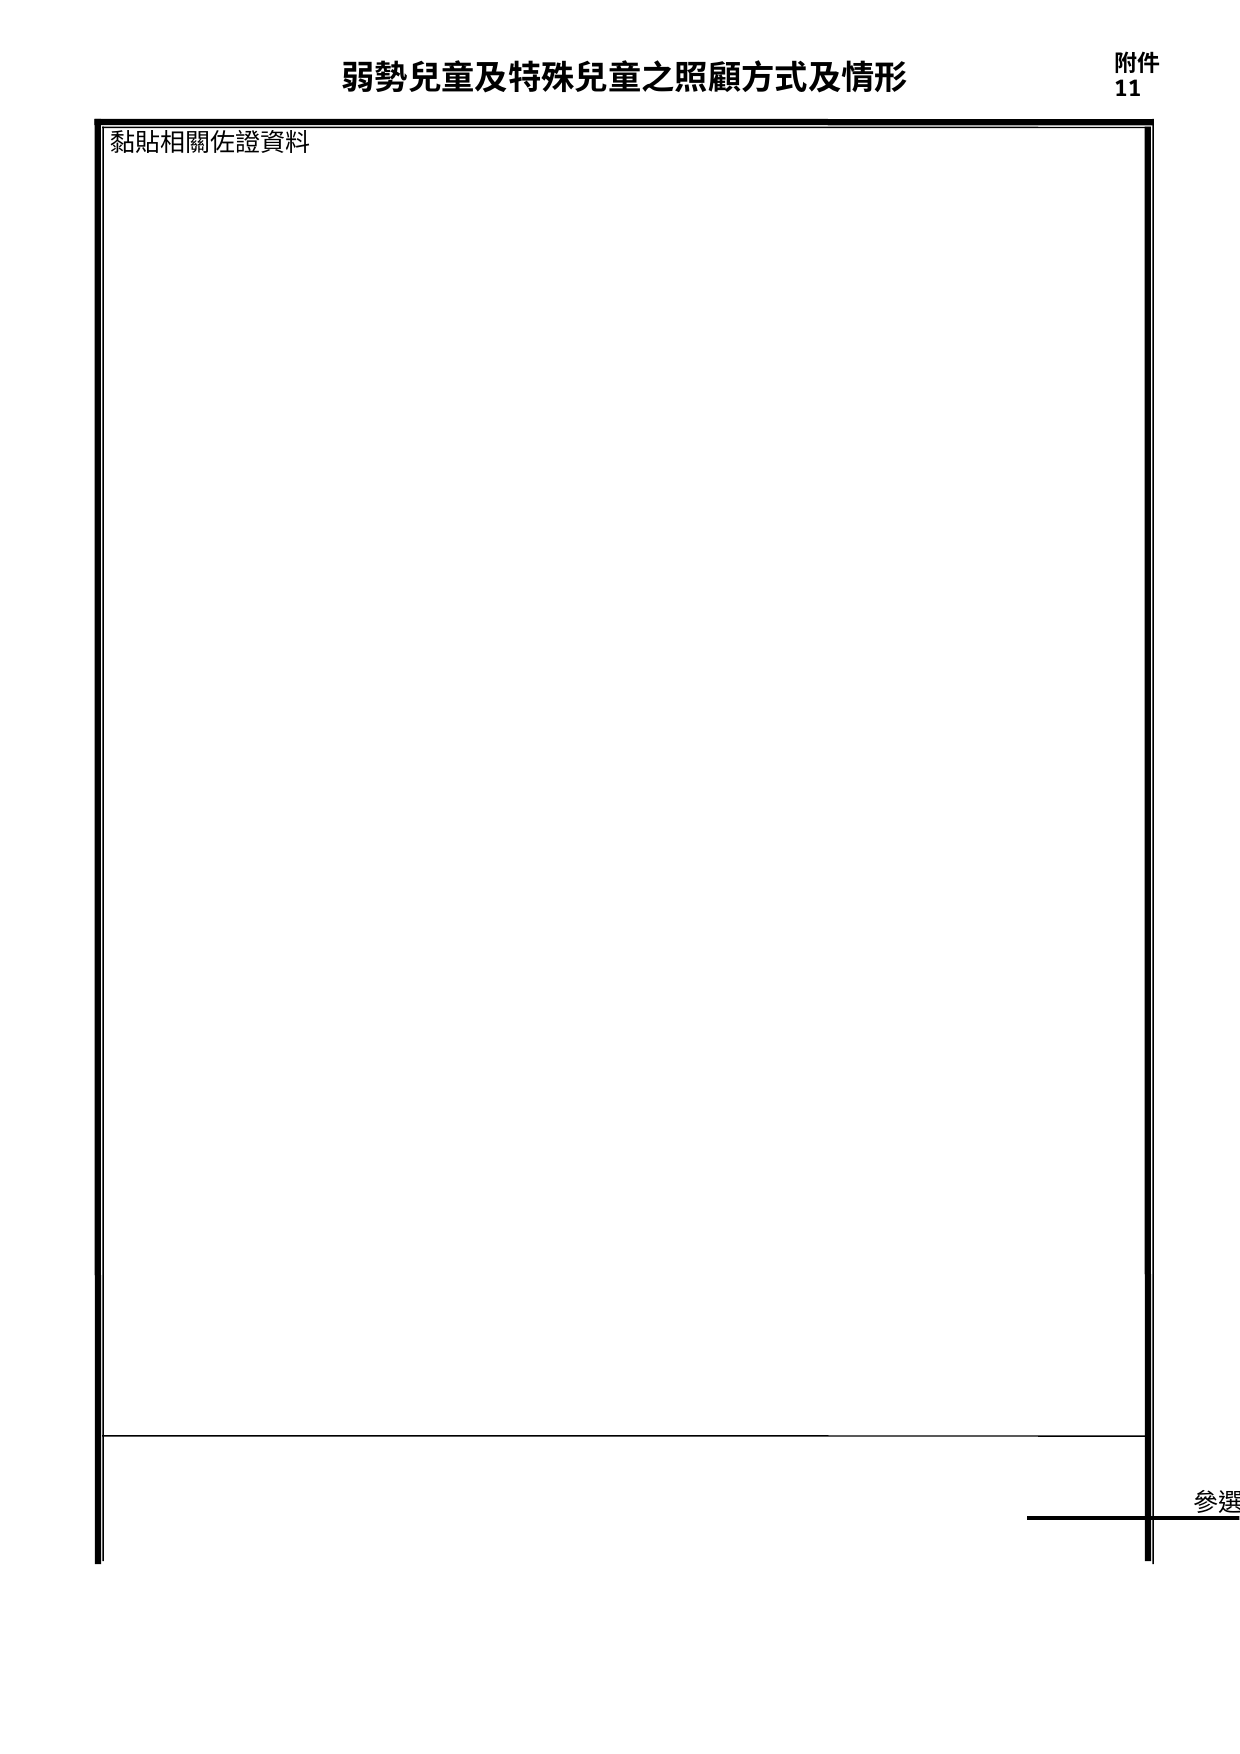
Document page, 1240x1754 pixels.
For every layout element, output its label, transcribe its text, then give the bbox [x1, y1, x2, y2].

text 黏貼相關佐證資料 [110, 129, 1039, 157]
text 附件 11 [1114, 51, 1195, 101]
text 弱勢兒童及特殊兒童之照顧方式及情形 [110, 57, 908, 97]
text 參選人簽章： [1193, 1487, 1240, 1516]
